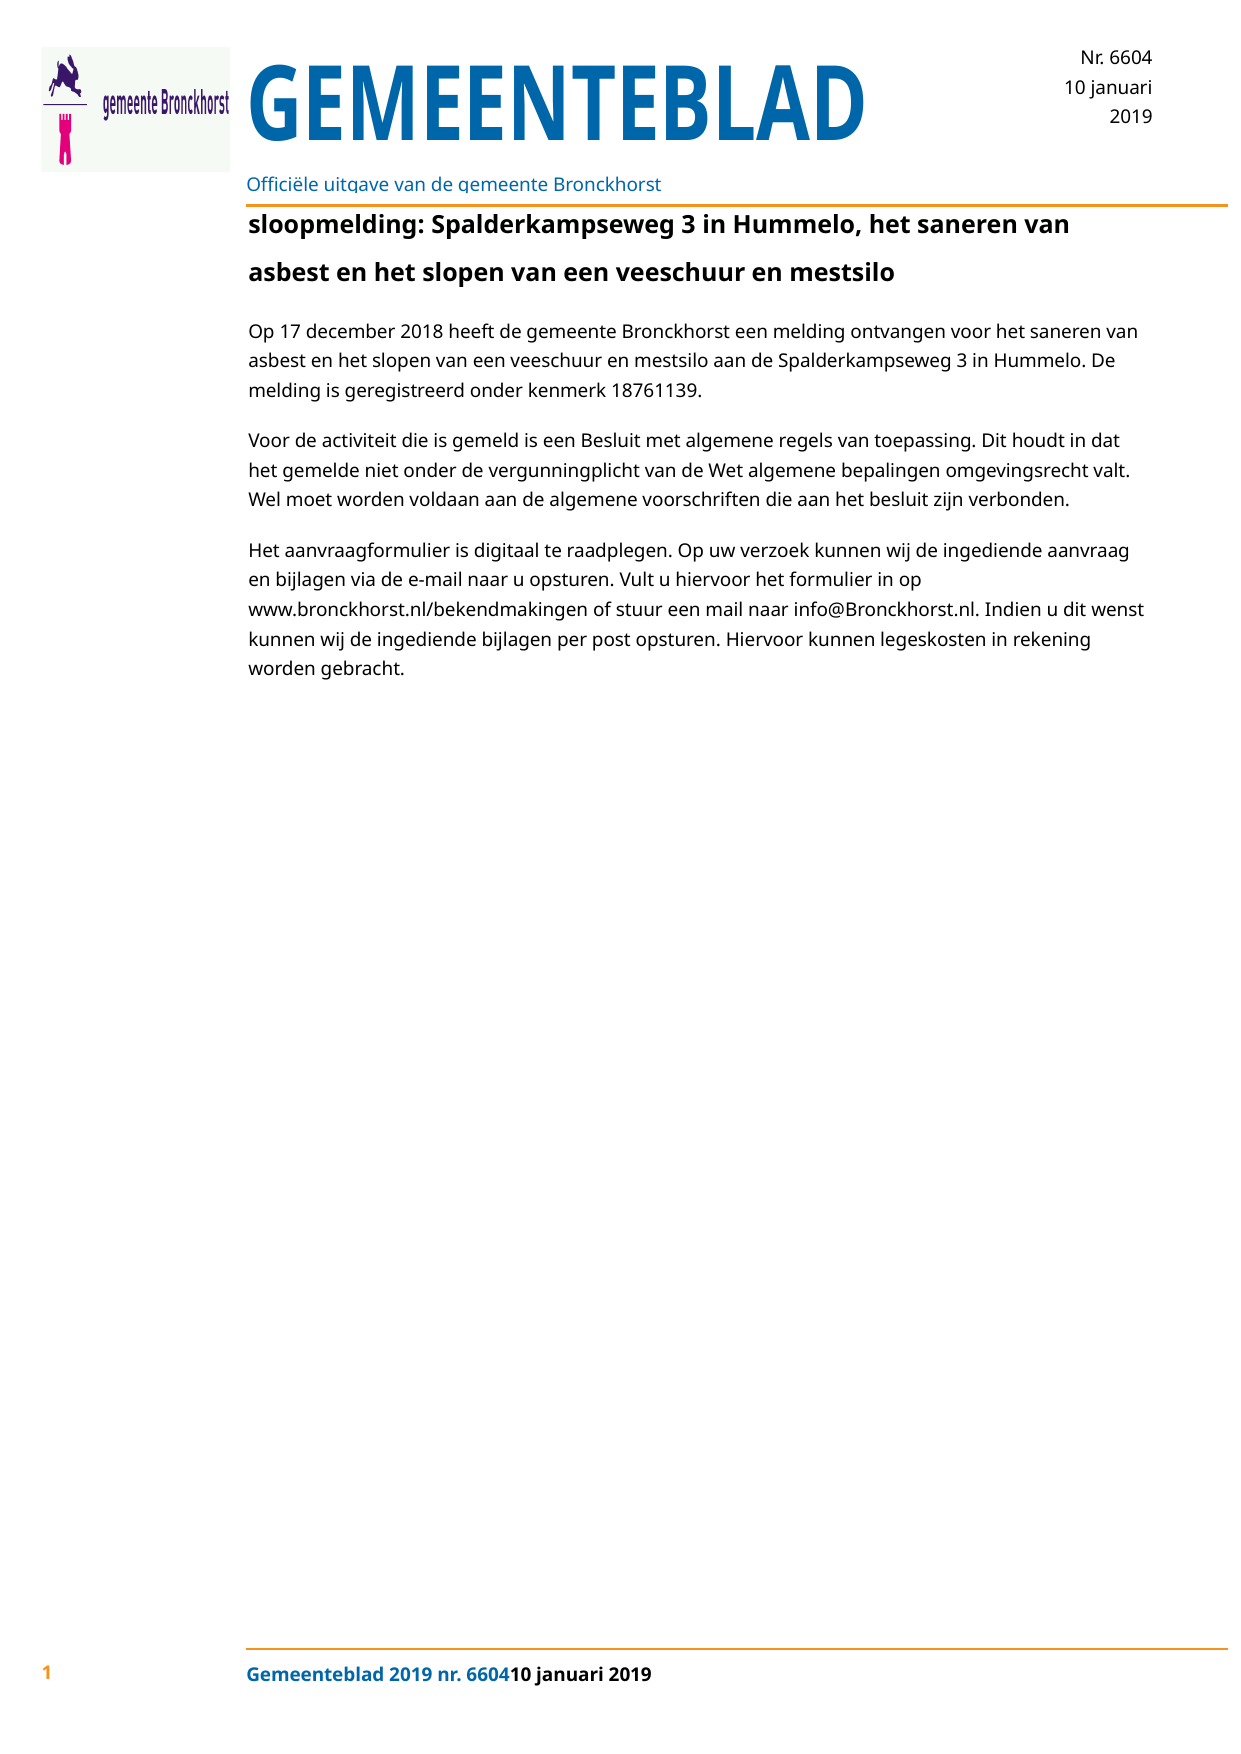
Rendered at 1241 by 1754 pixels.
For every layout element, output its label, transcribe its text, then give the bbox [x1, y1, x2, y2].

picture [41, 47, 231, 172]
text Het aanvraagformulier is digitaal te raadplegen. Op uw verzoek kunnen wij de ingediende aanvraag en bijlagen via de e-mail naar u opsturen. Vult u hiervoor het formulier in op www.bronckhorst.nl/bekendmakingen of stuur een mail naar info@Bronckhorst.nl. Indien u dit wenst kunnen wij de ingediende bijlagen per post opsturen. Hiervoor kunnen legeskosten in rekening worden gebracht. [248, 537, 1152, 681]
text sloopmelding: Spalderkampseweg 3 in Hummelo, het saneren van asbest en het slopen van een veeschuur en mestsilo [248, 207, 1152, 288]
text Voor de activiteit die is gemeld is een Besluit met algemene regels van toepassing. Dit houdt in dat het gemelde niet onder de vergunningplicht van de Wet algemene bepalingen omgevingsrecht valt. Wel moet worden voldaan aan de algemene voorschriften die aan het besluit zijn verbonden. [248, 427, 1152, 512]
text Op 17 december 2018 heeft de gemeente Bronckhorst een melding ontvangen voor het saneren van asbest en het slopen van een veeschuur en mestsilo aan de Spalderkampseweg 3 in Hummelo. De melding is geregistreerd onder kenmerk 18761139. [248, 318, 1152, 403]
